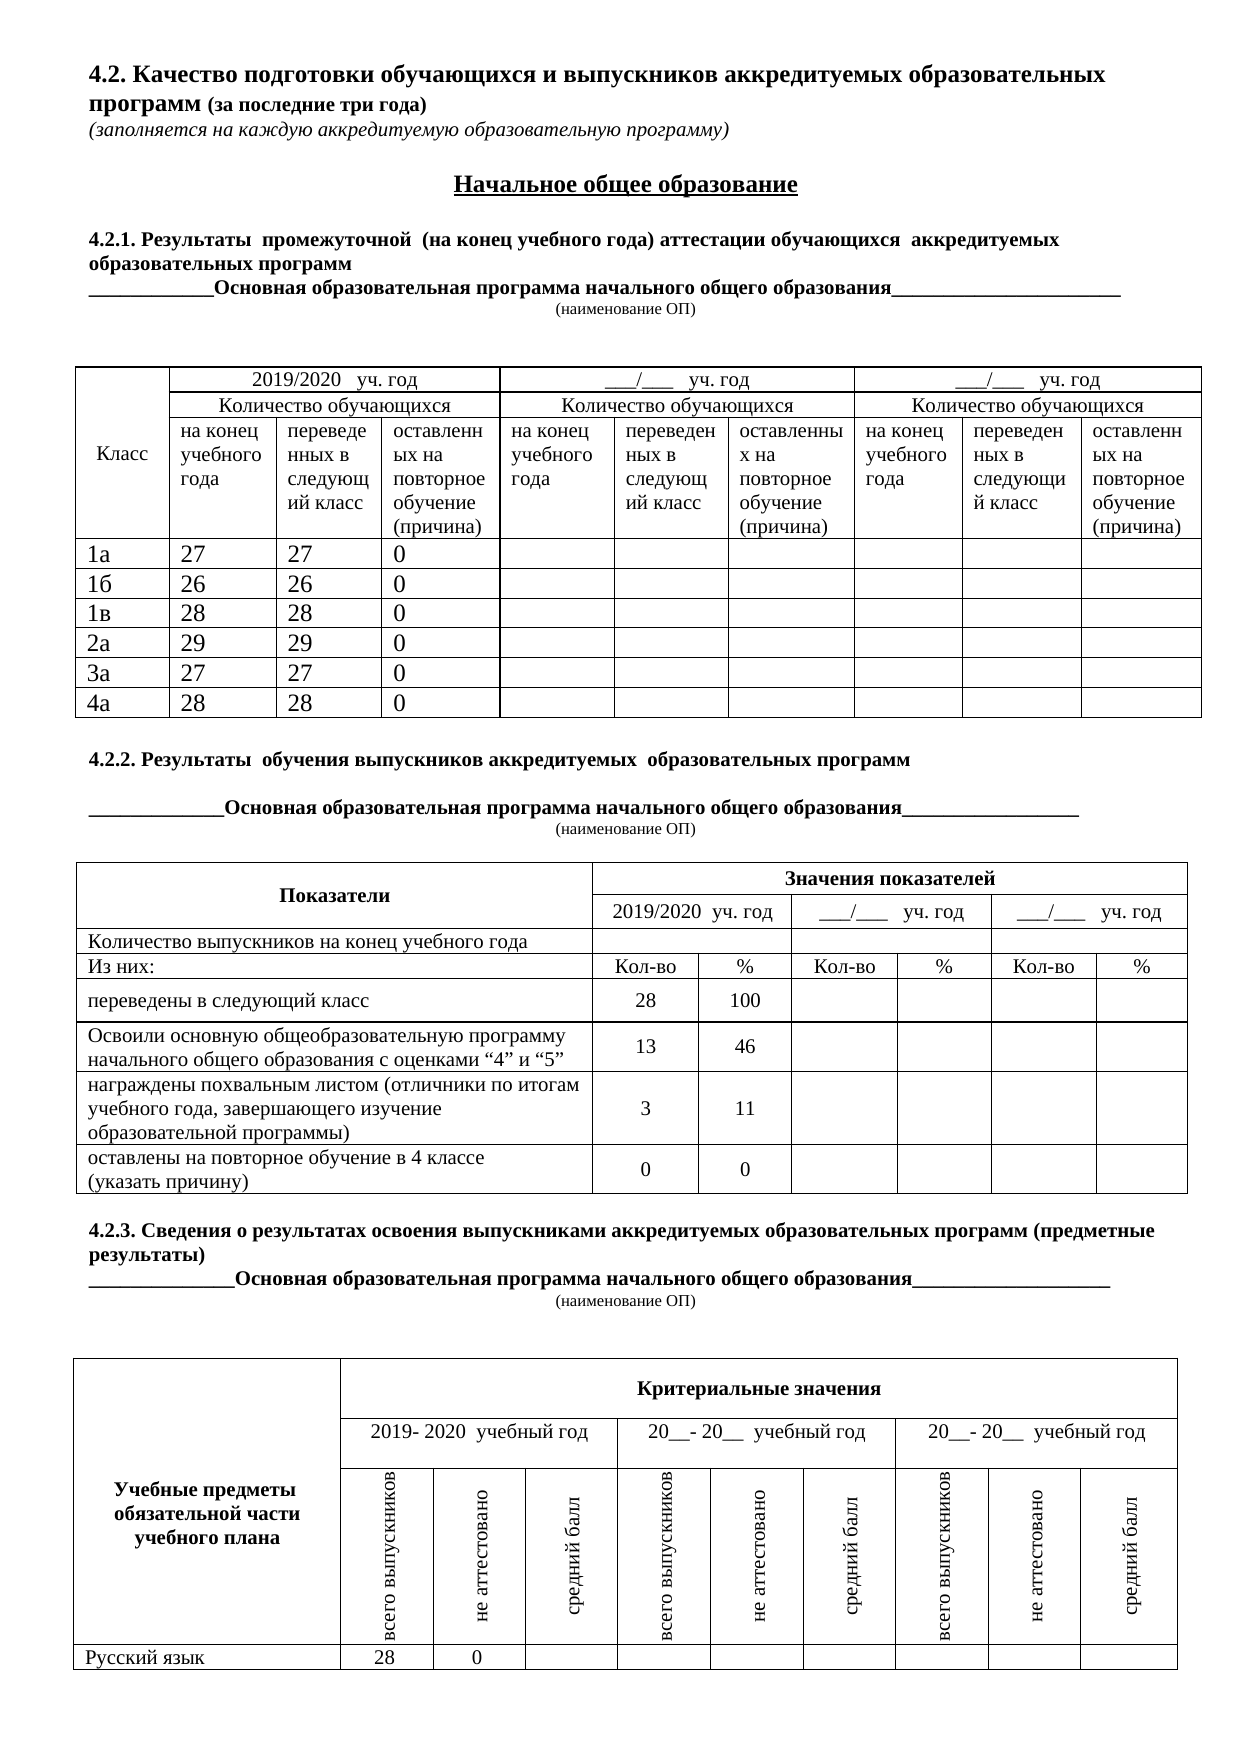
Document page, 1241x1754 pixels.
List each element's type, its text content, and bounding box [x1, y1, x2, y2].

table_header ___/___ уч. год [855, 368, 1201, 391]
table_cell Русский язык [74, 1645, 340, 1669]
table_cell [792, 1023, 897, 1071]
table_cell [792, 979, 897, 1021]
table_cell [992, 1023, 1096, 1071]
table_cell оставленных на повторное обучение (причина) [382, 418, 499, 538]
table_cell Из них: [77, 954, 592, 978]
table_cell % [1097, 954, 1187, 978]
table_cell переведены в следующий класс [77, 979, 592, 1021]
table_cell [1097, 979, 1187, 1021]
table_cell не аттестовано [434, 1469, 525, 1644]
table_cell [792, 1072, 897, 1144]
table_cell 0 [382, 688, 499, 717]
table_cell [989, 1645, 1080, 1669]
table_cell Количество обучающихся [855, 393, 1201, 417]
table_cell 0 [382, 569, 499, 597]
table_cell [855, 539, 962, 568]
table_cell 0 [593, 1145, 698, 1193]
table_cell 0 [382, 658, 499, 687]
table_cell 46 [699, 1023, 791, 1071]
text _____________Основная образовательная программа начального общего образования_________________ [89, 794, 1162, 819]
table_cell 3а [76, 658, 169, 687]
table_cell 4а [76, 688, 169, 717]
table_cell [898, 1072, 991, 1144]
table_header 2019/2020 уч. год [170, 368, 499, 391]
table_cell [855, 688, 962, 717]
table_cell [855, 658, 962, 687]
table_cell [615, 599, 728, 627]
table_cell Количество выпускников на конец учебного года [77, 929, 592, 953]
table_cell переведенных в следующий класс [277, 418, 381, 538]
table_cell 2019- 2020 учебный год [341, 1419, 617, 1467]
table_cell [1082, 569, 1201, 597]
table_cell [963, 599, 1081, 627]
table_cell 28 [277, 599, 381, 627]
table_cell 0 [699, 1145, 791, 1193]
table_cell средний балл [804, 1469, 895, 1644]
table_cell [501, 688, 614, 717]
text 4.2.3. Сведения о результатах освоения выпускниками аккредитуемых образовательных программ (предметные результаты) [89, 1218, 1162, 1266]
table_cell 1в [76, 599, 169, 627]
table_cell 20__- 20__ учебный год [618, 1419, 895, 1467]
table_cell награждены похвальным листом (отличники по итогам учебного года, завершающего изучение образовательной программы) [77, 1072, 592, 1144]
table_cell не аттестовано [989, 1469, 1080, 1644]
text ______________Основная образовательная программа начального общего образования___________________ [89, 1266, 1162, 1290]
text 4.2.1. Результаты промежуточной (на конец учебного года) аттестации обучающихся аккредитуемых [89, 227, 1162, 251]
table_cell переведенных в следующий класс [963, 418, 1081, 538]
table_cell [615, 569, 728, 597]
table_cell [898, 979, 991, 1021]
table_cell 20__- 20__ учебный год [896, 1419, 1177, 1467]
table_cell [1082, 658, 1201, 687]
table_cell [1082, 688, 1201, 717]
table_cell 3 [593, 1072, 698, 1144]
table_cell [804, 1645, 895, 1669]
text ____________Основная образовательная программа начального общего образования______________________ [89, 275, 1162, 299]
table_cell [729, 688, 854, 717]
table_cell [963, 688, 1081, 717]
table_cell [855, 599, 962, 627]
table_cell [1082, 599, 1201, 627]
table_cell 28 [593, 979, 698, 1021]
text образовательных программ [89, 251, 1162, 275]
table_cell [501, 628, 614, 657]
table_cell [898, 1023, 991, 1071]
table_cell [792, 1145, 897, 1193]
table_cell всего выпускников [341, 1469, 433, 1644]
table_cell [501, 569, 614, 597]
table_cell Кол-во [992, 954, 1096, 978]
table_cell 29 [277, 628, 381, 657]
table_cell [729, 539, 854, 568]
table_cell [992, 979, 1096, 1021]
table_cell 27 [170, 539, 276, 568]
table_cell [501, 599, 614, 627]
table_cell 28 [170, 688, 276, 717]
table_cell [855, 569, 962, 597]
table_cell 28 [341, 1645, 433, 1669]
table_cell на конец учебного года [170, 418, 276, 538]
table_cell [963, 539, 1081, 568]
table_cell 0 [382, 599, 499, 627]
table_cell [729, 599, 854, 627]
text (наименование ОП) [89, 299, 1162, 318]
table_cell [618, 1645, 710, 1669]
table_cell средний балл [1081, 1469, 1177, 1644]
table_cell [896, 1645, 988, 1669]
table_cell [963, 658, 1081, 687]
table_cell [729, 628, 854, 657]
table_cell [992, 1072, 1096, 1144]
table_cell [1097, 1145, 1187, 1193]
table_cell Количество обучающихся [501, 393, 854, 417]
table_cell Кол-во [593, 954, 698, 978]
table_header Показатели [77, 863, 592, 927]
table_cell [711, 1645, 803, 1669]
table_cell [729, 569, 854, 597]
table_cell [992, 1145, 1096, 1193]
table_cell [1082, 628, 1201, 657]
table_cell 27 [277, 658, 381, 687]
table_cell 11 [699, 1072, 791, 1144]
table_cell [855, 628, 962, 657]
table_cell всего выпускников [896, 1469, 988, 1644]
table_cell 27 [170, 658, 276, 687]
table_cell 1б [76, 569, 169, 597]
table_cell [1082, 539, 1201, 568]
table_cell % [699, 954, 791, 978]
table_cell [615, 688, 728, 717]
table_cell [615, 628, 728, 657]
table_cell ___/___ уч. год [792, 895, 991, 927]
table_cell оставленных на повторное обучение (причина) [729, 418, 854, 538]
text Начальное общее образование [89, 169, 1162, 198]
table_header Класс [76, 368, 169, 538]
table_cell [615, 658, 728, 687]
table_cell ___/___ уч. год [992, 895, 1187, 927]
table_cell 0 [382, 628, 499, 657]
table_cell всего выпускников [618, 1469, 710, 1644]
table_cell 13 [593, 1023, 698, 1071]
text (наименование ОП) [89, 819, 1162, 838]
table_cell переведенных в следующий класс [615, 418, 728, 538]
table_cell на конец учебного года [501, 418, 614, 538]
table_header ___/___ уч. год [501, 368, 854, 391]
table_cell [992, 929, 1187, 953]
table_cell % [898, 954, 991, 978]
table_cell [593, 929, 791, 953]
table_cell 2а [76, 628, 169, 657]
table_cell Освоили основную общеобразовательную программу начального общего образования с оценками “4” и “5” [77, 1023, 592, 1071]
table_cell на конец учебного года [855, 418, 962, 538]
table_cell не аттестовано [711, 1469, 803, 1644]
table_header Значения показателей [593, 863, 1187, 894]
table_cell [1097, 1023, 1187, 1071]
text 4.2. Качество подготовки обучающихся и выпускников аккредитуемых образовательных программ (за последние три года) [89, 59, 1162, 117]
table_cell 1а [76, 539, 169, 568]
table_cell [963, 569, 1081, 597]
text (наименование ОП) [89, 1290, 1162, 1309]
table_cell 0 [382, 539, 499, 568]
table_cell 28 [277, 688, 381, 717]
table_cell 29 [170, 628, 276, 657]
table_cell [1081, 1645, 1177, 1669]
table_cell [729, 658, 854, 687]
table_cell 27 [277, 539, 381, 568]
table_cell [1097, 1072, 1187, 1144]
table_cell 28 [170, 599, 276, 627]
table_cell [898, 1145, 991, 1193]
table_cell 0 [434, 1645, 525, 1669]
table_cell 100 [699, 979, 791, 1021]
table_header Учебные предметы обязательной части учебного плана [74, 1359, 340, 1644]
text 4.2.2. Результаты обучения выпускников аккредитуемых образовательных программ [89, 746, 1162, 771]
table_cell оставлены на повторное обучение в 4 классе (указать причину) [77, 1145, 592, 1193]
table_cell 2019/2020 уч. год [593, 895, 791, 927]
table_cell 26 [170, 569, 276, 597]
table_cell [501, 658, 614, 687]
table_header Критериальные значения [341, 1359, 1177, 1418]
table_cell [501, 539, 614, 568]
table_cell [615, 539, 728, 568]
table_cell Кол-во [792, 954, 897, 978]
text (заполняется на каждую аккредитуемую образовательную программу) [89, 117, 1162, 141]
table_cell 26 [277, 569, 381, 597]
table_cell [963, 628, 1081, 657]
table_cell Количество обучающихся [170, 393, 499, 417]
table_cell оставленных на повторное обучение (причина) [1082, 418, 1201, 538]
table_cell [526, 1645, 617, 1669]
table_cell средний балл [526, 1469, 617, 1644]
table_cell [792, 929, 991, 953]
